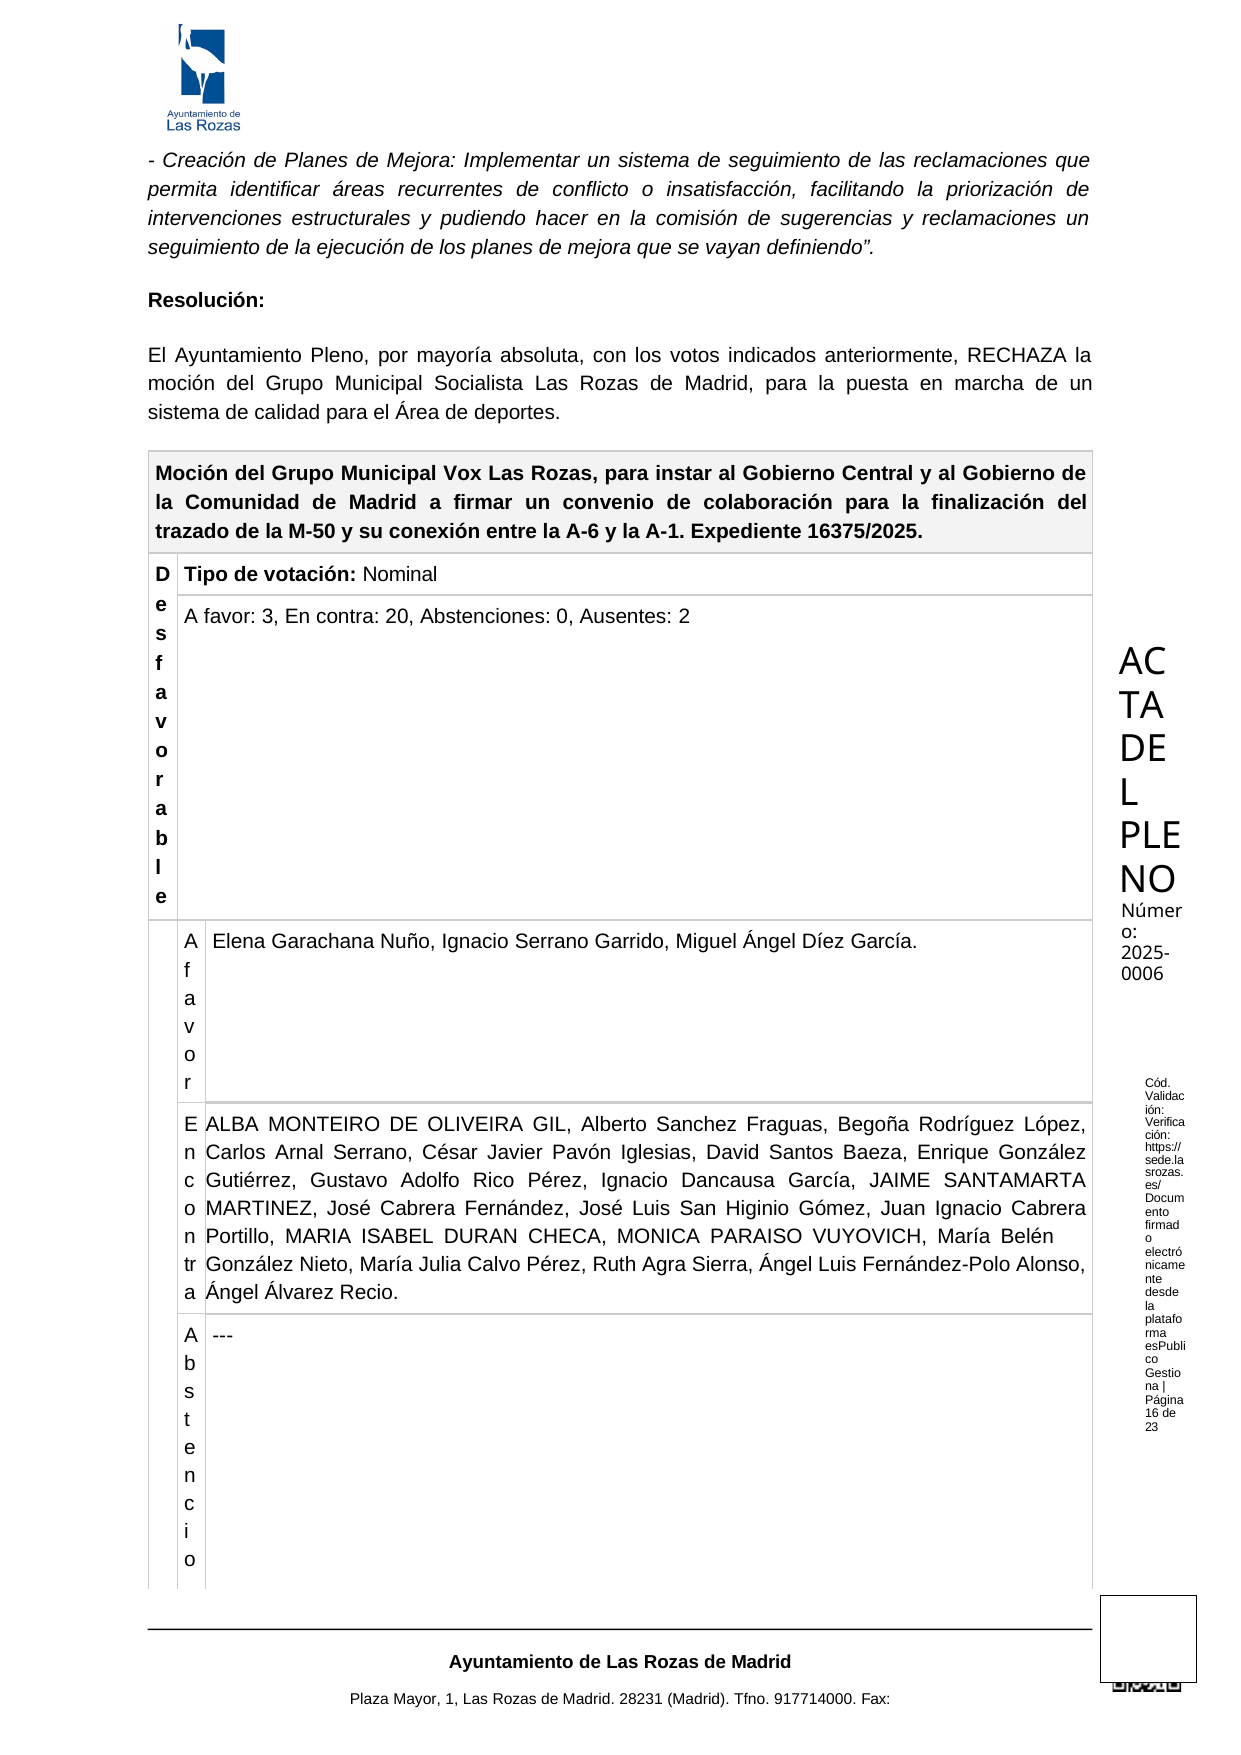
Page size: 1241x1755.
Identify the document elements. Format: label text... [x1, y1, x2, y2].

table_cell --- [206, 1315, 1092, 1589]
table_cell A favor: 3, En contra: 20, Abstenciones: 0, Ausentes: 2 [178, 596, 1092, 919]
table_cell Elena Garachana Nuño, Ignacio Serrano Garrido, Miguel Ángel Díez García. [206, 921, 1092, 1101]
list - Creación de Planes de Mejora: Implementar un sistema de seguimiento de las reclamaciones que permita identificar áreas recurrentes de conflicto o insatisfacción, facilitando la priorización de intervenciones estructurales y pudiendo hacer en la comisión de sugerencias y reclamaciones un seguimiento de la ejecución de los planes de mejora que se vayan definiendo”. [148, 148, 1093, 258]
table_cell D e s f a v o r a b l e [149, 554, 177, 919]
table_cell [149, 921, 177, 1589]
text Cód. Validación: [1145, 1077, 1186, 1117]
table_cell ALBA MONTEIRO DE OLIVEIRA GIL, Alberto Sanchez Fraguas, Begoña Rodríguez López, Carlos Arnal Serrano, César Javier Pavón Iglesias, David Santos Baeza, Enrique González Gutiérrez, Gustavo Adolfo Rico Pérez, Ignacio Dancausa García, JAIME SANTAMARTA MARTINEZ, José Cabrera Fernández, José Luis San Higinio Gómez, Juan Ignacio Cabrera Portillo, MARIA ISABEL DURAN CHECA, MONICA PARAISO VUYOVICH, María Belén González Nieto, María Julia Calvo Pérez, Ruth Agra Sierra, Ángel Luis Fernández-Polo Alonso, Ángel Álvarez Recio. [206, 1104, 1092, 1313]
table_cell Tipo de votación: Nominal [178, 554, 1092, 594]
list [1117, 638, 1185, 985]
text Número: 2025-0006 Fecha: 27/06/2025 [1121, 901, 1185, 985]
text ACTA DEL PLENO [1119, 640, 1185, 901]
subtitle Resolución: [148, 288, 1093, 312]
table_cell A b s t e n c i o [178, 1314, 205, 1589]
table_header Moción del Grupo Municipal Vox Las Rozas, para instar al Gobierno Central y al Gobierno de la Comunidad de Madrid a firmar un convenio de colaboración para la finalización del trazado de la M-50 y su conexión entre la A-6 y la A-1. Expediente 16375/2025. [149, 452, 1092, 552]
text El Ayuntamiento Pleno, por mayoría absoluta, con los votos indicados anteriormente, RECHAZA la moción del Grupo Municipal Socialista Las Rozas de Madrid, para la puesta en marcha de un sistema de calidad para el Área de deportes. [148, 342, 1093, 424]
list [1143, 1075, 1186, 1595]
table_cell A f a v o r [178, 921, 205, 1101]
text Verificación: https://sede.lasrozas.es/ [1145, 1117, 1186, 1192]
text Documento firmado electrónicamente desde la plataforma esPublico Gestiona | Página 16 de 23 [1145, 1192, 1186, 1434]
table_cell E n c o n tr a [178, 1103, 205, 1313]
